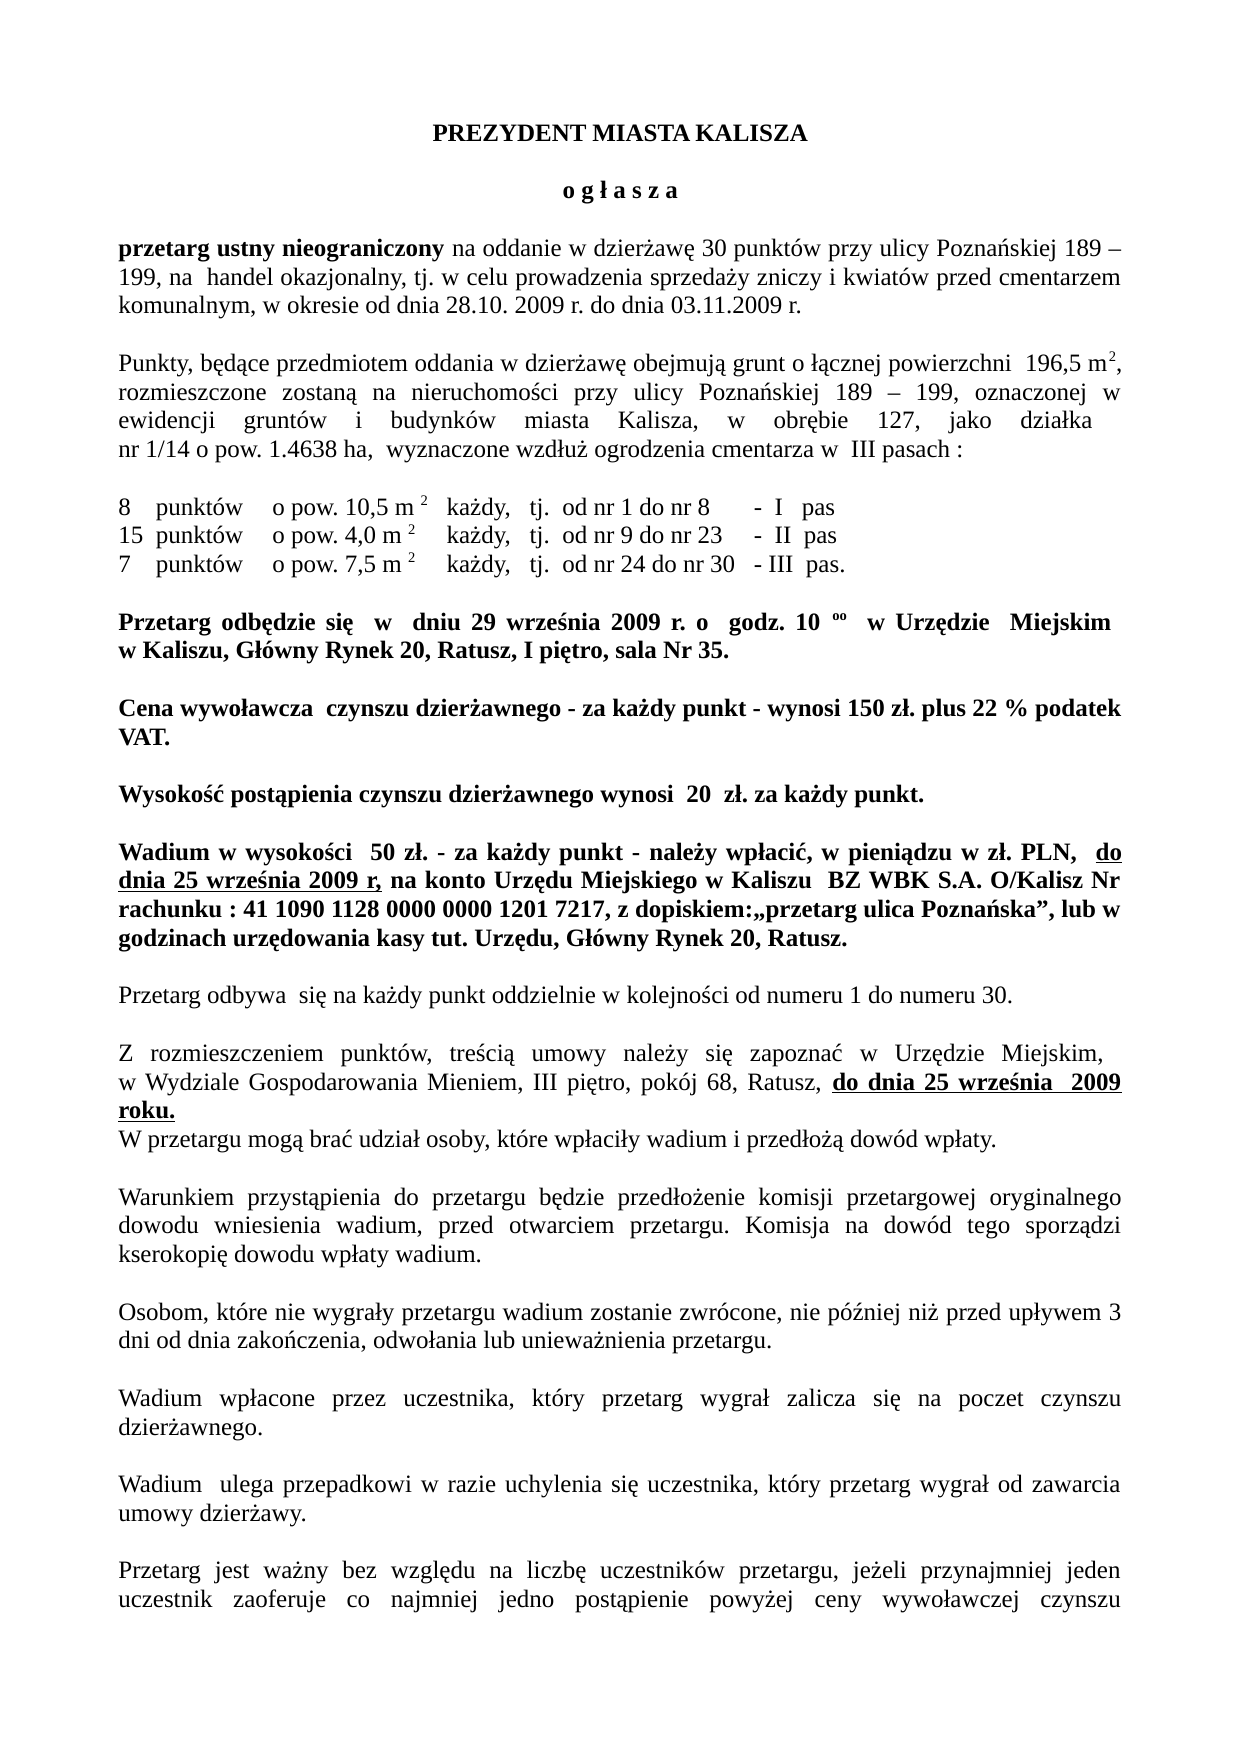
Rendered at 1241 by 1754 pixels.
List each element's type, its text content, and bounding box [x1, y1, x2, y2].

text Cena wywoławcza czynszu dzierżawnego - za każdy punkt - wynosi 150 zł. plus 22 % podatek VAT. [118, 693, 1122, 751]
text Przetarg odbędzie się w dniu 29 września 2009 r. o godz. 10 oo w Urzędzie Miejskim w Kaliszu, Główny Rynek 20, Ratusz, I piętro, sala Nr 35. [118, 607, 1122, 664]
text Osobom, które nie wygrały przetargu wadium zostanie zwrócone, nie później niż przed upływem 3 dni od dnia zakończenia, odwołania lub unieważnienia przetargu. [118, 1297, 1122, 1354]
text Wadium wpłacone przez uczestnika, który przetarg wygrał zalicza się na poczet czynszu dzierżawnego. [118, 1383, 1122, 1441]
text Warunkiem przystąpienia do przetargu będzie przedłożenie komisji przetargowej oryginalnego dowodu wniesienia wadium, przed otwarciem przetargu. Komisja na dowód tego sporządzi kserokopię dowodu wpłaty wadium. [118, 1182, 1122, 1268]
text Wadium ulega przepadkowi w razie uchylenia się uczestnika, który przetarg wygrał od zawarcia umowy dzierżawy. [118, 1469, 1122, 1527]
text 8 punktów o pow. 10,5 m 2 każdy, tj. od nr 1 do nr 8 - I pas [118, 492, 1122, 521]
text Przetarg jest ważny bez względu na liczbę uczestników przetargu, jeżeli przynajmniej jeden uczestnik zaoferuje co najmniej jedno postąpienie powyżej ceny wywoławczej czynszu [118, 1556, 1122, 1613]
text PREZYDENT MIASTA KALISZA [118, 118, 1122, 147]
text Wysokość postąpienia czynszu dzierżawnego wynosi 20 zł. za każdy punkt. [118, 779, 1122, 808]
text o g ł a s z a [118, 176, 1122, 204]
text Z rozmieszczeniem punktów, treścią umowy należy się zapoznać w Urzędzie Miejskim, w Wydziale Gospodarowania Mieniem, III piętro, pokój 68, Ratusz, do dnia 25 września 2009 roku. [118, 1038, 1122, 1124]
text przetarg ustny nieograniczony na oddanie w dzierżawę 30 punktów przy ulicy Poznańskiej 189 – 199, na handel okazjonalny, tj. w celu prowadzenia sprzedaży zniczy i kwiatów przed cmentarzem komunalnym, w okresie od dnia 28.10. 2009 r. do dnia 03.11.2009 r. [118, 233, 1122, 319]
text Przetarg odbywa się na każdy punkt oddzielnie w kolejności od numeru 1 do numeru 30. [118, 981, 1122, 1009]
text 7 punktów o pow. 7,5 m 2 każdy, tj. od nr 24 do nr 30 - III pas. [118, 549, 1122, 578]
text W przetargu mogą brać udział osoby, które wpłaciły wadium i przedłożą dowód wpłaty. [118, 1124, 1122, 1153]
text Wadium w wysokości 50 zł. - za każdy punkt - należy wpłacić, w pieniądzu w zł. PLN, do dnia 25 września 2009 r, na konto Urzędu Miejskiego w Kaliszu BZ WBK S.A. O/Kalisz Nr rachunku : 41 1090 1128 0000 0000 1201 7217, z dopiskiem:„przetarg ulica Poznańska”, lub w godzinach urzędowania kasy tut. Urzędu, Główny Rynek 20, Ratusz. [118, 837, 1122, 952]
text Punkty, będące przedmiotem oddania w dzierżawę obejmują grunt o łącznej powierzchni 196,5 m2, rozmieszczone zostaną na nieruchomości przy ulicy Poznańskiej 189 – 199, oznaczonej w ewidencji gruntów i budynków miasta Kalisza, w obrębie 127, jako działka nr 1/14 o pow. 1.4638 ha, wyznaczone wzdłuż ogrodzenia cmentarza w III pasach : [118, 348, 1122, 463]
text 15 punktów o pow. 4,0 m 2 każdy, tj. od nr 9 do nr 23 - II pas [118, 521, 1122, 549]
